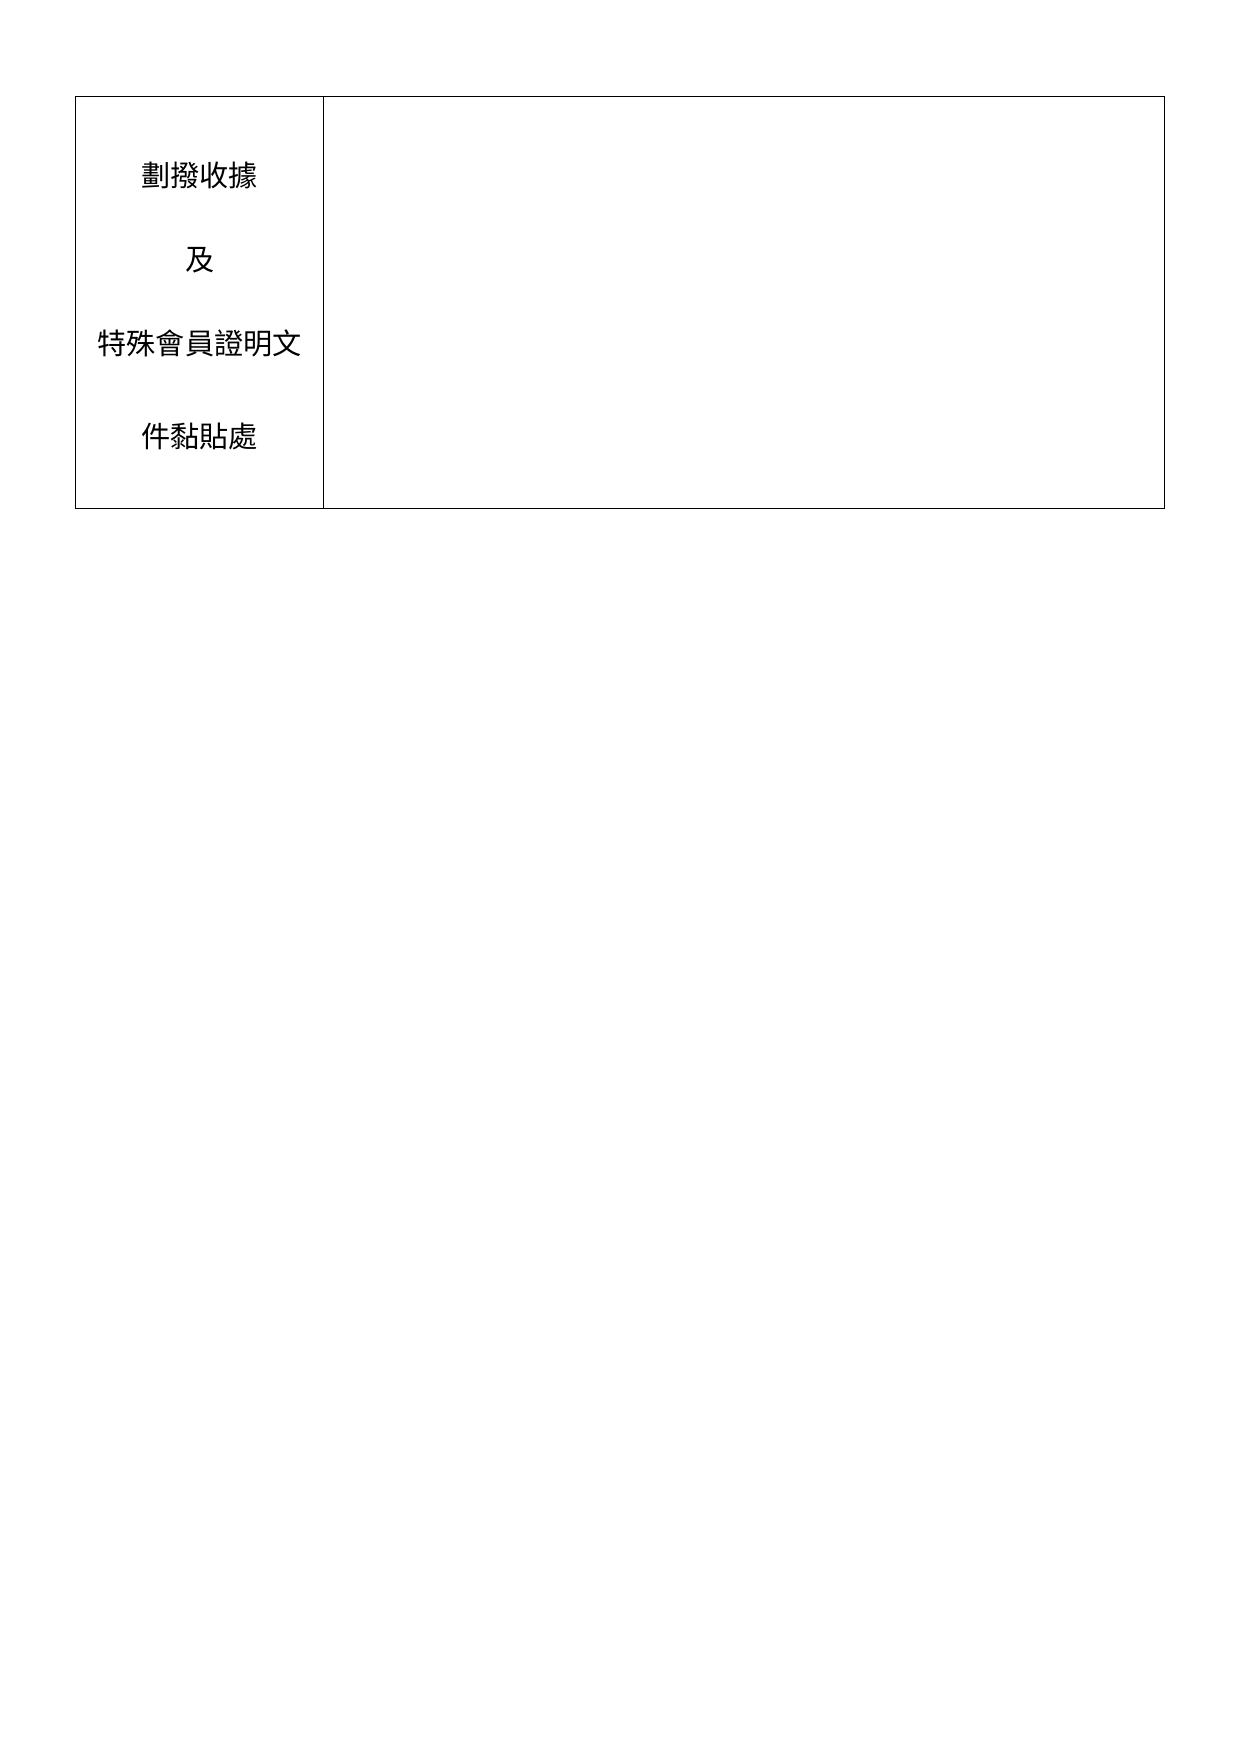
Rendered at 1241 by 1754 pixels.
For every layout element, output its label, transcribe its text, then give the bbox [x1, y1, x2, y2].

table_cell [324, 97, 1164, 508]
table_cell 劃撥收據 及 特殊會員證明文件黏貼處 [76, 97, 323, 508]
